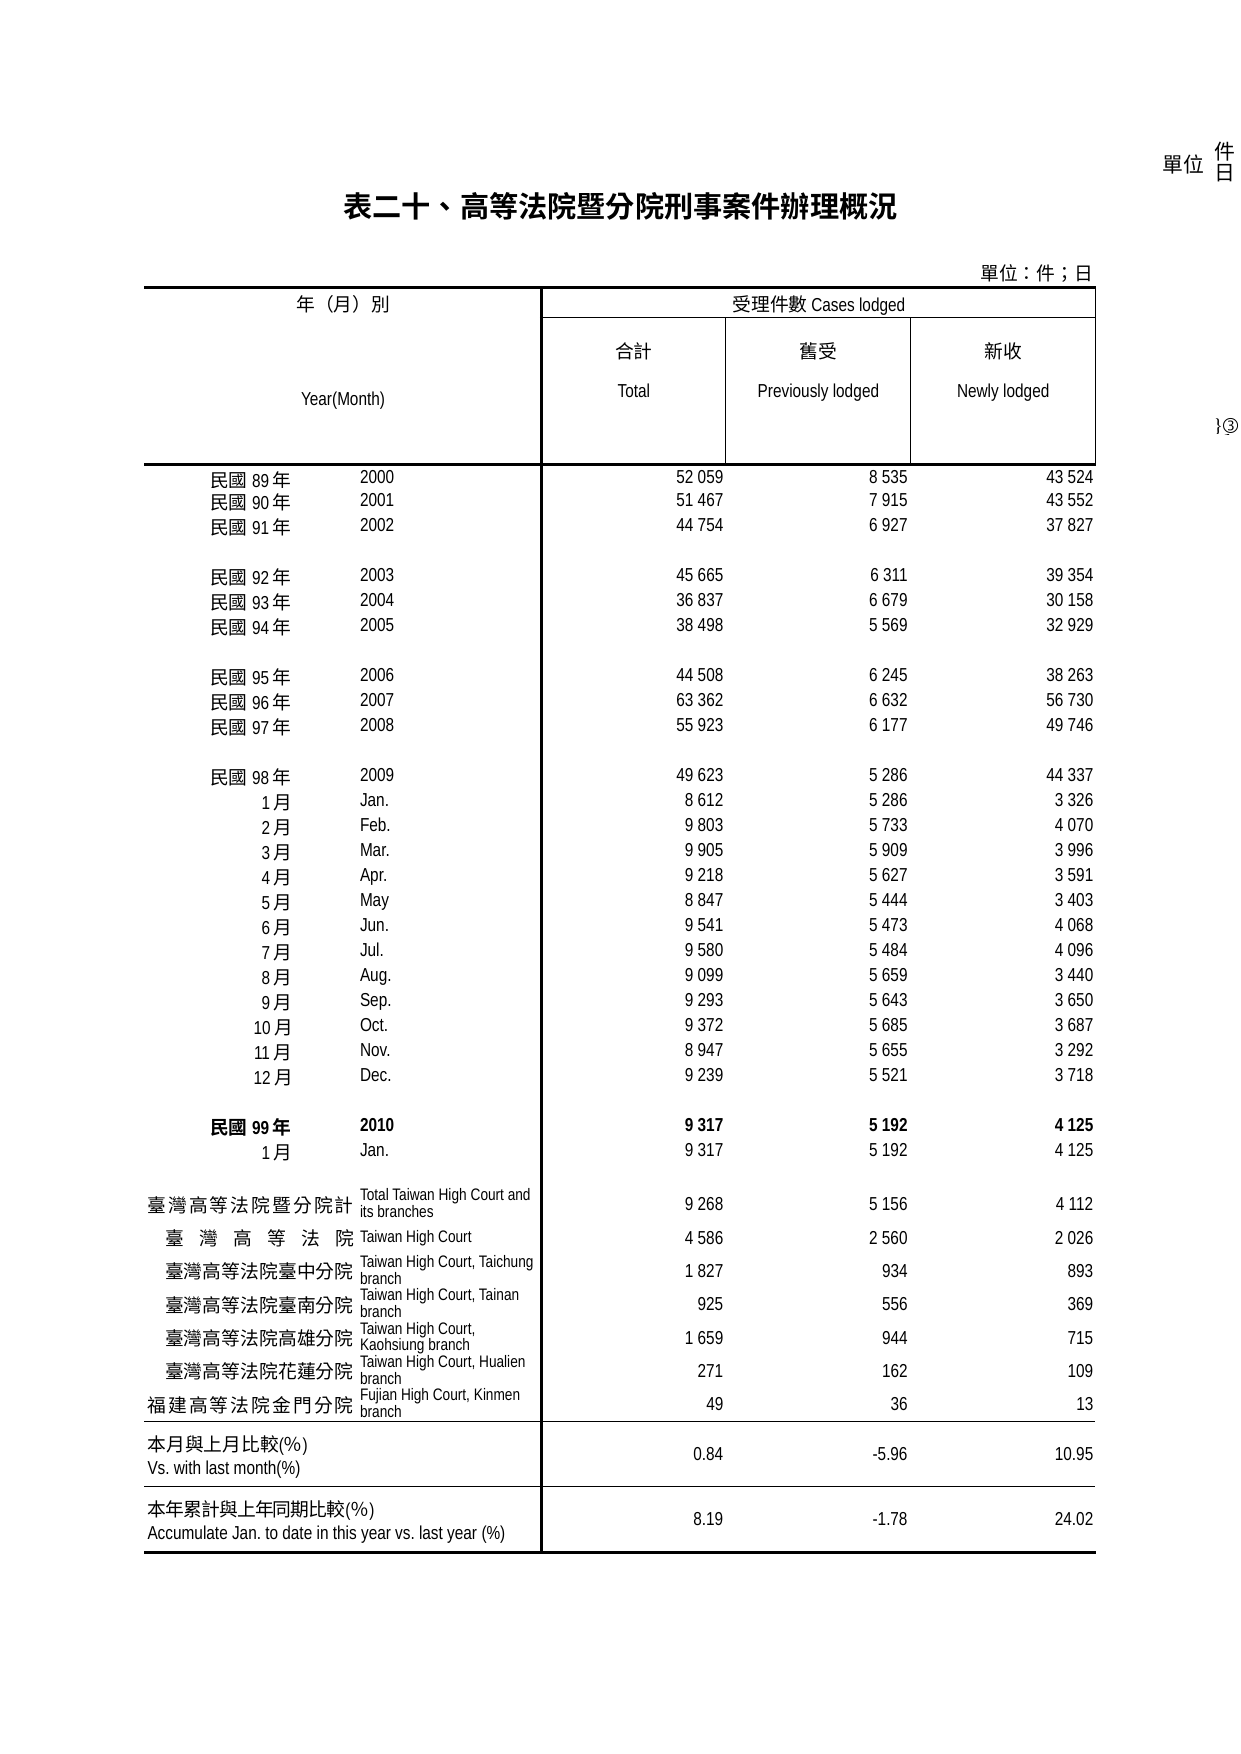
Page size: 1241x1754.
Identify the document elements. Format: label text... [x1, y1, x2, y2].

table_cell 38 263 [910, 663, 1096, 687]
table_cell 56 730 [910, 688, 1096, 712]
table_cell 3 718 [910, 1063, 1096, 1087]
table_cell 43 552 [910, 488, 1096, 512]
table_cell 舊受 [726, 318, 910, 380]
table_cell 925 [543, 1288, 726, 1321]
table_cell Jan. [357, 788, 540, 812]
table_cell [144, 638, 357, 662]
table_cell 3 326 [910, 788, 1096, 812]
table_cell 9 905 [543, 838, 726, 862]
table_cell 5 473 [726, 913, 910, 937]
table_cell 5 521 [726, 1063, 910, 1087]
table_cell Taiwan High Court, Hualien branch [357, 1354, 540, 1387]
table_cell Taiwan High Court [357, 1221, 540, 1254]
table_cell 10月 [144, 1013, 357, 1037]
table_cell 本月與上月比較(％) Vs. with last month(%) [144, 1422, 540, 1486]
table_cell 4 068 [910, 913, 1096, 937]
table_cell 8 947 [543, 1038, 726, 1062]
table_cell 49 623 [543, 763, 726, 787]
table_cell 9 372 [543, 1013, 726, 1037]
table_cell [543, 1163, 726, 1187]
table_cell 271 [543, 1354, 726, 1387]
table_cell [543, 638, 726, 662]
table_cell 民國 93年 [144, 588, 357, 612]
table_cell 民國 91年 [144, 513, 357, 537]
table_cell 臺灣高等法院 [144, 1221, 357, 1254]
table_header 受理件數Cases lodged [543, 289, 1095, 317]
table_cell 5 627 [726, 863, 910, 887]
table_cell Aug. [357, 963, 540, 987]
table_cell [357, 1163, 540, 1187]
table_cell 37 827 [910, 513, 1096, 537]
text 單位：件；日 [148, 259, 1092, 286]
table_cell 9 317 [543, 1138, 726, 1162]
table_cell 1月 [144, 1138, 357, 1162]
table_cell 4 586 [543, 1221, 726, 1254]
table_cell Fujian High Court, Kinmen branch [357, 1388, 540, 1421]
table_cell 6 245 [726, 663, 910, 687]
table_cell 臺灣高等法院暨分院計 [144, 1188, 357, 1221]
table_cell 5 286 [726, 763, 910, 787]
table_cell 8 535 [726, 466, 910, 487]
table_cell 1 827 [543, 1254, 726, 1287]
table_cell 本年累計與上年同期比較(％) Accumulate Jan. to date in this year vs. last year (%) [144, 1487, 540, 1551]
table_cell 52 059 [543, 466, 726, 487]
table_cell 民國 92年 [144, 563, 357, 587]
table_cell [910, 738, 1096, 762]
table_cell 12月 [144, 1063, 357, 1087]
table_cell 民國 98年 [144, 763, 357, 787]
table_cell Apr. [357, 863, 540, 887]
table_cell Feb. [357, 813, 540, 837]
table_cell [726, 538, 910, 562]
table_cell 民國 89年 [144, 466, 357, 487]
table_cell Sep. [357, 988, 540, 1012]
table_cell 民國 99年 [144, 1113, 357, 1137]
table_cell 2007 [357, 688, 540, 712]
table_header 年（月）別 [144, 289, 540, 380]
table_cell 38 498 [543, 613, 726, 637]
table_cell 9 580 [543, 938, 726, 962]
table_cell 9 803 [543, 813, 726, 837]
table_cell Jun. [357, 913, 540, 937]
table_cell 39 354 [910, 563, 1096, 587]
table_cell 8.19 [543, 1487, 726, 1551]
table_cell 6 927 [726, 513, 910, 537]
table_cell 49 [543, 1388, 726, 1421]
table_cell 369 [910, 1288, 1096, 1321]
table_cell 45 665 [543, 563, 726, 587]
table_cell 6 177 [726, 713, 910, 737]
table_cell 2010 [357, 1113, 540, 1137]
table_cell 3 292 [910, 1038, 1096, 1062]
table_cell 4月 [144, 863, 357, 887]
table_cell 44 508 [543, 663, 726, 687]
table_cell [357, 638, 540, 662]
table_cell 49 746 [910, 713, 1096, 737]
table_cell Jan. [357, 1138, 540, 1162]
table_cell 9 239 [543, 1063, 726, 1087]
table_cell Newly lodged [911, 380, 1095, 462]
table_cell 5 909 [726, 838, 910, 862]
table_cell Total [543, 380, 725, 462]
text 表二十、高等法院暨分院刑事案件辦理概況 [1162, 173, 1212, 181]
table_cell 6 679 [726, 588, 910, 612]
table_cell 福建高等法院金門分院 [144, 1388, 357, 1421]
table_cell Previously lodged [726, 380, 910, 462]
table_cell 5月 [144, 888, 357, 912]
table_cell [726, 1088, 910, 1112]
table_cell 944 [726, 1321, 910, 1354]
table_cell 32 929 [910, 613, 1096, 637]
table_cell 臺灣高等法院高雄分院 [144, 1321, 357, 1354]
table_cell 36 837 [543, 588, 726, 612]
text 表二十、高等法院暨分院刑事案件辦理概況 [148, 183, 1092, 225]
table_cell 4 112 [910, 1188, 1096, 1221]
table_cell 7 915 [726, 488, 910, 512]
table_cell Jul. [357, 938, 540, 962]
table_cell [357, 538, 540, 562]
table_cell 5 659 [726, 963, 910, 987]
table_cell [144, 738, 357, 762]
table_cell [726, 638, 910, 662]
table_cell 9月 [144, 988, 357, 1012]
table_cell 5 484 [726, 938, 910, 962]
table_cell Year(Month) [144, 380, 540, 462]
table_cell 44 754 [543, 513, 726, 537]
table_cell Taiwan High Court, Taichung branch [357, 1254, 540, 1287]
table_cell 5 192 [726, 1113, 910, 1137]
table_cell 109 [910, 1354, 1096, 1387]
table_cell 新收 [911, 318, 1095, 380]
table_cell [144, 1163, 357, 1187]
table_cell 合計 [543, 318, 725, 380]
table_cell [910, 1163, 1096, 1187]
table_cell 民國 97年 [144, 713, 357, 737]
table_cell 30 158 [910, 588, 1096, 612]
table_cell Oct. [357, 1013, 540, 1037]
table_cell 162 [726, 1354, 910, 1387]
table_header 年（月）別 [1215, 411, 1240, 435]
table_cell 1月 [144, 788, 357, 812]
table_cell [543, 538, 726, 562]
table_cell 7月 [144, 938, 357, 962]
table_cell [910, 638, 1096, 662]
table_cell 2009 [357, 763, 540, 787]
table_cell [357, 738, 540, 762]
table_cell 2 026 [910, 1221, 1096, 1254]
table_cell 民國 96年 [144, 688, 357, 712]
table_cell 民國 94年 [144, 613, 357, 637]
table_cell 2008 [357, 713, 540, 737]
table_cell 5 569 [726, 613, 910, 637]
table_cell 2005 [357, 613, 540, 637]
table_cell 5 685 [726, 1013, 910, 1037]
table_cell 2002 [357, 513, 540, 537]
table_cell 4 125 [910, 1113, 1096, 1137]
table_cell 63 362 [543, 688, 726, 712]
table_cell 43 524 [910, 466, 1096, 487]
table_cell 5 643 [726, 988, 910, 1012]
table_cell 5 192 [726, 1138, 910, 1162]
table_cell [910, 538, 1096, 562]
table_cell 2 560 [726, 1221, 910, 1254]
table_cell 8月 [144, 963, 357, 987]
table_cell 4 070 [910, 813, 1096, 837]
table_cell 24.02 [910, 1486, 1096, 1551]
table_cell 6 632 [726, 688, 910, 712]
table_cell [144, 1088, 357, 1112]
table_cell 3 591 [910, 863, 1096, 887]
table_cell 9 268 [543, 1188, 726, 1221]
table_cell 934 [726, 1254, 910, 1287]
table_cell [726, 738, 910, 762]
table_cell [543, 738, 726, 762]
table_cell Total Taiwan High Court and its branches [357, 1188, 540, 1221]
table_cell 5 156 [726, 1188, 910, 1221]
table_cell Nov. [357, 1038, 540, 1062]
table_cell Dec. [357, 1063, 540, 1087]
table_cell 36 [726, 1388, 910, 1421]
table_cell 4 096 [910, 938, 1096, 962]
table_cell 臺灣高等法院花蓮分院 [144, 1354, 357, 1387]
table_cell 556 [726, 1288, 910, 1321]
table_cell 3 440 [910, 963, 1096, 987]
table_cell 5 286 [726, 788, 910, 812]
table_cell 臺灣高等法院臺中分院 [144, 1254, 357, 1287]
table_cell -5.96 [726, 1422, 910, 1486]
table_cell 8 847 [543, 888, 726, 912]
table_cell 2月 [144, 813, 357, 837]
table_cell 3 687 [910, 1013, 1096, 1037]
table_cell 8 612 [543, 788, 726, 812]
table_cell 2006 [357, 663, 540, 687]
table_cell 6月 [144, 913, 357, 937]
table_cell [910, 1088, 1096, 1112]
table_cell Taiwan High Court, Tainan branch [357, 1288, 540, 1321]
table_cell 2001 [357, 488, 540, 512]
table_cell 2004 [357, 588, 540, 612]
table_cell 3 403 [910, 888, 1096, 912]
table_cell 3 650 [910, 988, 1096, 1012]
table_cell [726, 1163, 910, 1187]
table_cell 2003 [357, 563, 540, 587]
table_cell 民國 90年 [144, 488, 357, 512]
table_cell 5 444 [726, 888, 910, 912]
table_cell 11月 [144, 1038, 357, 1062]
table_cell [144, 538, 357, 562]
table_cell 0.84 [543, 1422, 726, 1486]
table_cell [357, 1088, 540, 1112]
table_cell [543, 1088, 726, 1112]
table_cell 6 311 [726, 563, 910, 587]
table_cell 3月 [144, 838, 357, 862]
table_cell Mar. [357, 838, 540, 862]
table_cell 44 337 [910, 763, 1096, 787]
table_cell 10.95 [910, 1421, 1096, 1486]
table_cell 13 [910, 1388, 1096, 1421]
table_cell 4 125 [910, 1138, 1096, 1162]
table_cell 893 [910, 1254, 1096, 1287]
table_cell -1.78 [726, 1487, 910, 1551]
table_cell 51 467 [543, 488, 726, 512]
table_cell May [357, 888, 540, 912]
table_cell 2000 [357, 466, 540, 487]
table_cell 9 317 [543, 1113, 726, 1137]
table_cell 3 996 [910, 838, 1096, 862]
table_cell 715 [910, 1321, 1096, 1354]
table_cell 5 733 [726, 813, 910, 837]
text 件日 [1212, 141, 1240, 184]
table_cell 臺灣高等法院臺南分院 [144, 1288, 357, 1321]
table_cell 5 655 [726, 1038, 910, 1062]
table_cell 9 099 [543, 963, 726, 987]
table_cell 1 659 [543, 1321, 726, 1354]
table_cell Taiwan High Court, Kaohsiung branch [357, 1321, 540, 1354]
text 單位： [1162, 148, 1212, 173]
table_cell 民國 95年 [144, 663, 357, 687]
table_cell 9 218 [543, 863, 726, 887]
table_cell 9 541 [543, 913, 726, 937]
table_cell 9 293 [543, 988, 726, 1012]
table_cell 55 923 [543, 713, 726, 737]
